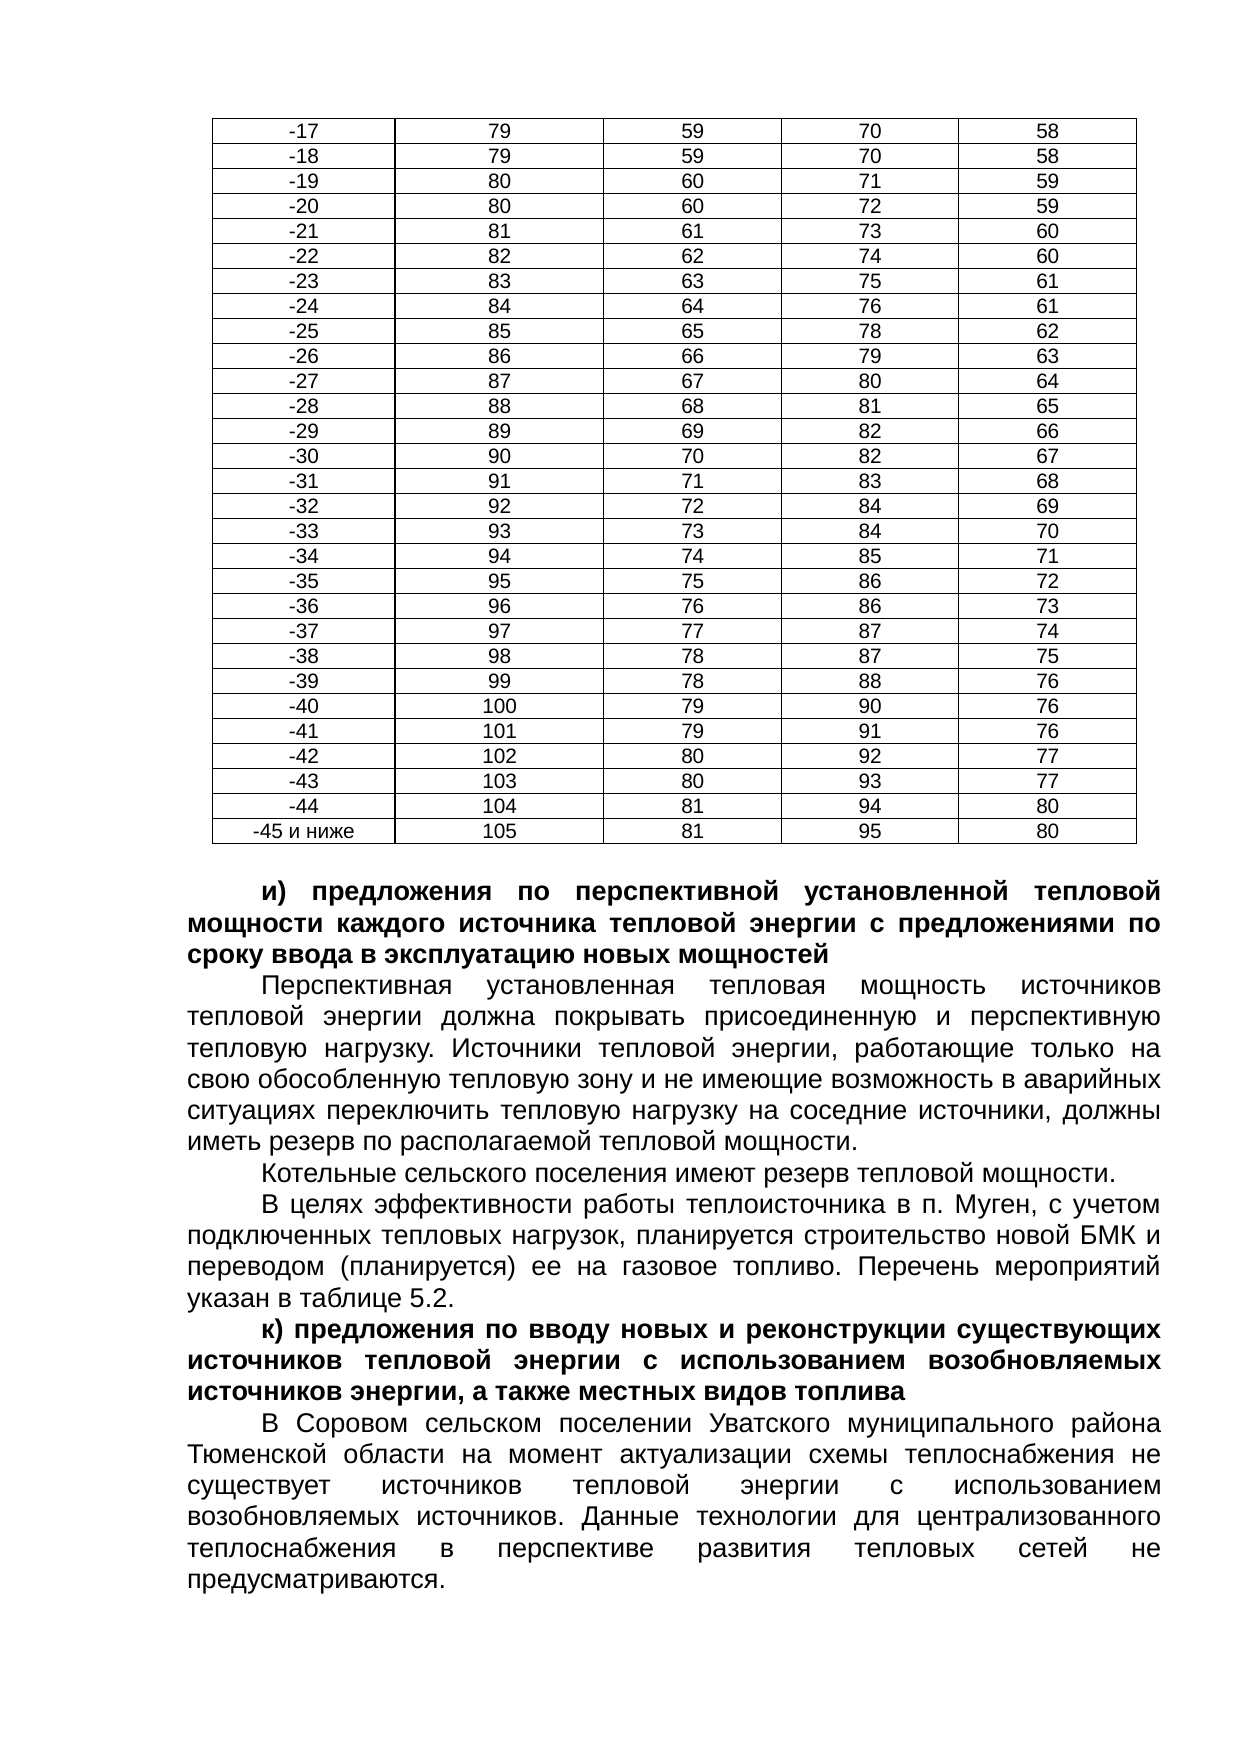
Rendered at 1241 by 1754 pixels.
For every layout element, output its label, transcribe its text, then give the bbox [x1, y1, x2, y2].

table_cell 79 [604, 694, 781, 718]
table_cell -24 [213, 294, 394, 318]
table_cell 95 [396, 569, 603, 593]
table_cell -30 [213, 444, 394, 468]
table_cell -21 [213, 219, 394, 243]
table_cell 73 [959, 594, 1136, 618]
table_cell 85 [396, 319, 603, 343]
table_cell 87 [782, 619, 958, 643]
table_cell 77 [959, 744, 1136, 768]
table_cell 74 [782, 244, 958, 268]
table_cell 92 [782, 744, 958, 768]
table_cell 70 [604, 444, 781, 468]
table_cell 81 [396, 219, 603, 243]
table_cell 76 [959, 669, 1136, 693]
table_cell 81 [604, 819, 781, 843]
table_cell 79 [396, 144, 603, 168]
table_cell 82 [396, 244, 603, 268]
table_cell 89 [396, 419, 603, 443]
table_cell -43 [213, 769, 394, 793]
table_cell -29 [213, 419, 394, 443]
table_cell 63 [959, 344, 1136, 368]
table_cell 62 [604, 244, 781, 268]
table_cell 80 [604, 744, 781, 768]
table_cell -42 [213, 744, 394, 768]
table_cell 80 [959, 794, 1136, 818]
table_cell 83 [782, 469, 958, 493]
table_cell 80 [396, 194, 603, 218]
table_cell 82 [782, 444, 958, 468]
table_cell 86 [782, 594, 958, 618]
table_cell 98 [396, 644, 603, 668]
list В целях эффективности работы теплоисточника в п. Муген, с учетом подключенных тепловых нагрузок, планируется строительство новой БМК и переводом (планируется) ее на газовое топливо. Перечень мероприятий указан в таблице 5.2. [187, 1188, 1162, 1313]
table_cell 74 [959, 619, 1136, 643]
table_cell -32 [213, 494, 394, 518]
table_cell 77 [604, 619, 781, 643]
table_cell 61 [959, 294, 1136, 318]
table_cell 71 [604, 469, 781, 493]
table_cell 61 [959, 269, 1136, 293]
table_cell 76 [782, 294, 958, 318]
table_cell 73 [782, 219, 958, 243]
table_cell 71 [959, 544, 1136, 568]
table_cell 60 [604, 169, 781, 193]
table_cell 104 [396, 794, 603, 818]
table_cell -34 [213, 544, 394, 568]
table_cell 80 [782, 369, 958, 393]
table_cell 86 [782, 569, 958, 593]
table_cell 86 [396, 344, 603, 368]
table_cell 68 [959, 469, 1136, 493]
table_cell 79 [396, 119, 603, 143]
table_cell 71 [782, 169, 958, 193]
table_cell -38 [213, 644, 394, 668]
table_cell 65 [604, 319, 781, 343]
table_cell -33 [213, 519, 394, 543]
table_cell 83 [396, 269, 603, 293]
table_cell 80 [959, 819, 1136, 843]
table_cell 88 [782, 669, 958, 693]
table_cell 60 [959, 219, 1136, 243]
table_cell 63 [604, 269, 781, 293]
table_cell 90 [396, 444, 603, 468]
table_cell -35 [213, 569, 394, 593]
table_cell 59 [604, 144, 781, 168]
table_cell -26 [213, 344, 394, 368]
table_cell 67 [604, 369, 781, 393]
table_cell 73 [604, 519, 781, 543]
table_cell 61 [604, 219, 781, 243]
table_cell 58 [959, 144, 1136, 168]
table_cell 60 [604, 194, 781, 218]
table_cell -36 [213, 594, 394, 618]
table_cell 100 [396, 694, 603, 718]
table_cell 70 [782, 144, 958, 168]
table_cell 80 [604, 769, 781, 793]
table_cell 82 [782, 419, 958, 443]
table_cell 66 [604, 344, 781, 368]
table_cell -45 и ниже [213, 819, 394, 843]
table_cell -17 [213, 119, 394, 143]
table_cell 62 [959, 319, 1136, 343]
table_cell 67 [959, 444, 1136, 468]
table_cell 72 [604, 494, 781, 518]
table_cell 59 [604, 119, 781, 143]
table_cell 76 [959, 719, 1136, 743]
table_cell 90 [782, 694, 958, 718]
table_cell -27 [213, 369, 394, 393]
table_cell -31 [213, 469, 394, 493]
table_cell -20 [213, 194, 394, 218]
table_cell 75 [782, 269, 958, 293]
table_cell 68 [604, 394, 781, 418]
table_cell 65 [959, 394, 1136, 418]
table_cell 64 [604, 294, 781, 318]
table_cell 91 [396, 469, 603, 493]
table_cell -44 [213, 794, 394, 818]
table_cell -18 [213, 144, 394, 168]
table_cell 94 [396, 544, 603, 568]
subtitle к) предложения по вводу новых и реконструкции существующих источников тепловой энергии с использованием возобновляемых источников энергии, а также местных видов топлива [187, 1313, 1162, 1407]
table_cell 74 [604, 544, 781, 568]
table_cell 84 [782, 494, 958, 518]
table_cell -39 [213, 669, 394, 693]
table_cell 69 [959, 494, 1136, 518]
table_cell 94 [782, 794, 958, 818]
table_cell -40 [213, 694, 394, 718]
table_cell -28 [213, 394, 394, 418]
table_cell 58 [959, 119, 1136, 143]
table_cell 103 [396, 769, 603, 793]
table_cell 96 [396, 594, 603, 618]
text В Соровом сельском поселении Уватского муниципального района Тюменской области на момент актуализации схемы теплоснабжения не существует источников тепловой энергии с использованием возобновляемых источников. Данные технологии для централизованного теплоснабжения в перспективе развития тепловых сетей не предусматриваются. [187, 1407, 1162, 1594]
table_cell 72 [782, 194, 958, 218]
table_cell 97 [396, 619, 603, 643]
subtitle и) предложения по перспективной установленной тепловой мощности каждого источника тепловой энергии с предложениями по сроку ввода в эксплуатацию новых мощностей [187, 875, 1162, 969]
table_cell 84 [782, 519, 958, 543]
table_cell 70 [959, 519, 1136, 543]
table_cell 77 [959, 769, 1136, 793]
table_cell 87 [782, 644, 958, 668]
table_cell -25 [213, 319, 394, 343]
table_cell 91 [782, 719, 958, 743]
table_cell 105 [396, 819, 603, 843]
table_cell 101 [396, 719, 603, 743]
table_cell 75 [959, 644, 1136, 668]
table_cell -23 [213, 269, 394, 293]
table_cell 78 [604, 644, 781, 668]
table_cell 88 [396, 394, 603, 418]
table_cell 81 [782, 394, 958, 418]
table_cell 76 [959, 694, 1136, 718]
table_cell 75 [604, 569, 781, 593]
table_cell 93 [396, 519, 603, 543]
table_cell 102 [396, 744, 603, 768]
table_cell 79 [604, 719, 781, 743]
table_cell 81 [604, 794, 781, 818]
table_cell 85 [782, 544, 958, 568]
table_cell 84 [396, 294, 603, 318]
table_cell 79 [782, 344, 958, 368]
text Перспективная установленная тепловая мощность источников тепловой энергии должна покрывать присоединенную и перспективную тепловую нагрузку. Источники тепловой энергии, работающие только на свою обособленную тепловую зону и не имеющие возможность в аварийных ситуациях переключить тепловую нагрузку на соседние источники, должны иметь резерв по располагаемой тепловой мощности. [187, 969, 1162, 1157]
table_cell -37 [213, 619, 394, 643]
table_cell -22 [213, 244, 394, 268]
table_cell 80 [396, 169, 603, 193]
table_cell 59 [959, 194, 1136, 218]
table_cell 69 [604, 419, 781, 443]
table_cell 78 [604, 669, 781, 693]
table_cell 78 [782, 319, 958, 343]
table_cell 92 [396, 494, 603, 518]
list Котельные сельского поселения имеют резерв тепловой мощности. [187, 1157, 1162, 1188]
table_cell 76 [604, 594, 781, 618]
table_cell -41 [213, 719, 394, 743]
table_cell 70 [782, 119, 958, 143]
table_cell 59 [959, 169, 1136, 193]
table_cell 60 [959, 244, 1136, 268]
table_cell -19 [213, 169, 394, 193]
table_cell 99 [396, 669, 603, 693]
table_cell 72 [959, 569, 1136, 593]
table_cell 64 [959, 369, 1136, 393]
table_cell 95 [782, 819, 958, 843]
table_cell 93 [782, 769, 958, 793]
table_cell 87 [396, 369, 603, 393]
table_cell 66 [959, 419, 1136, 443]
